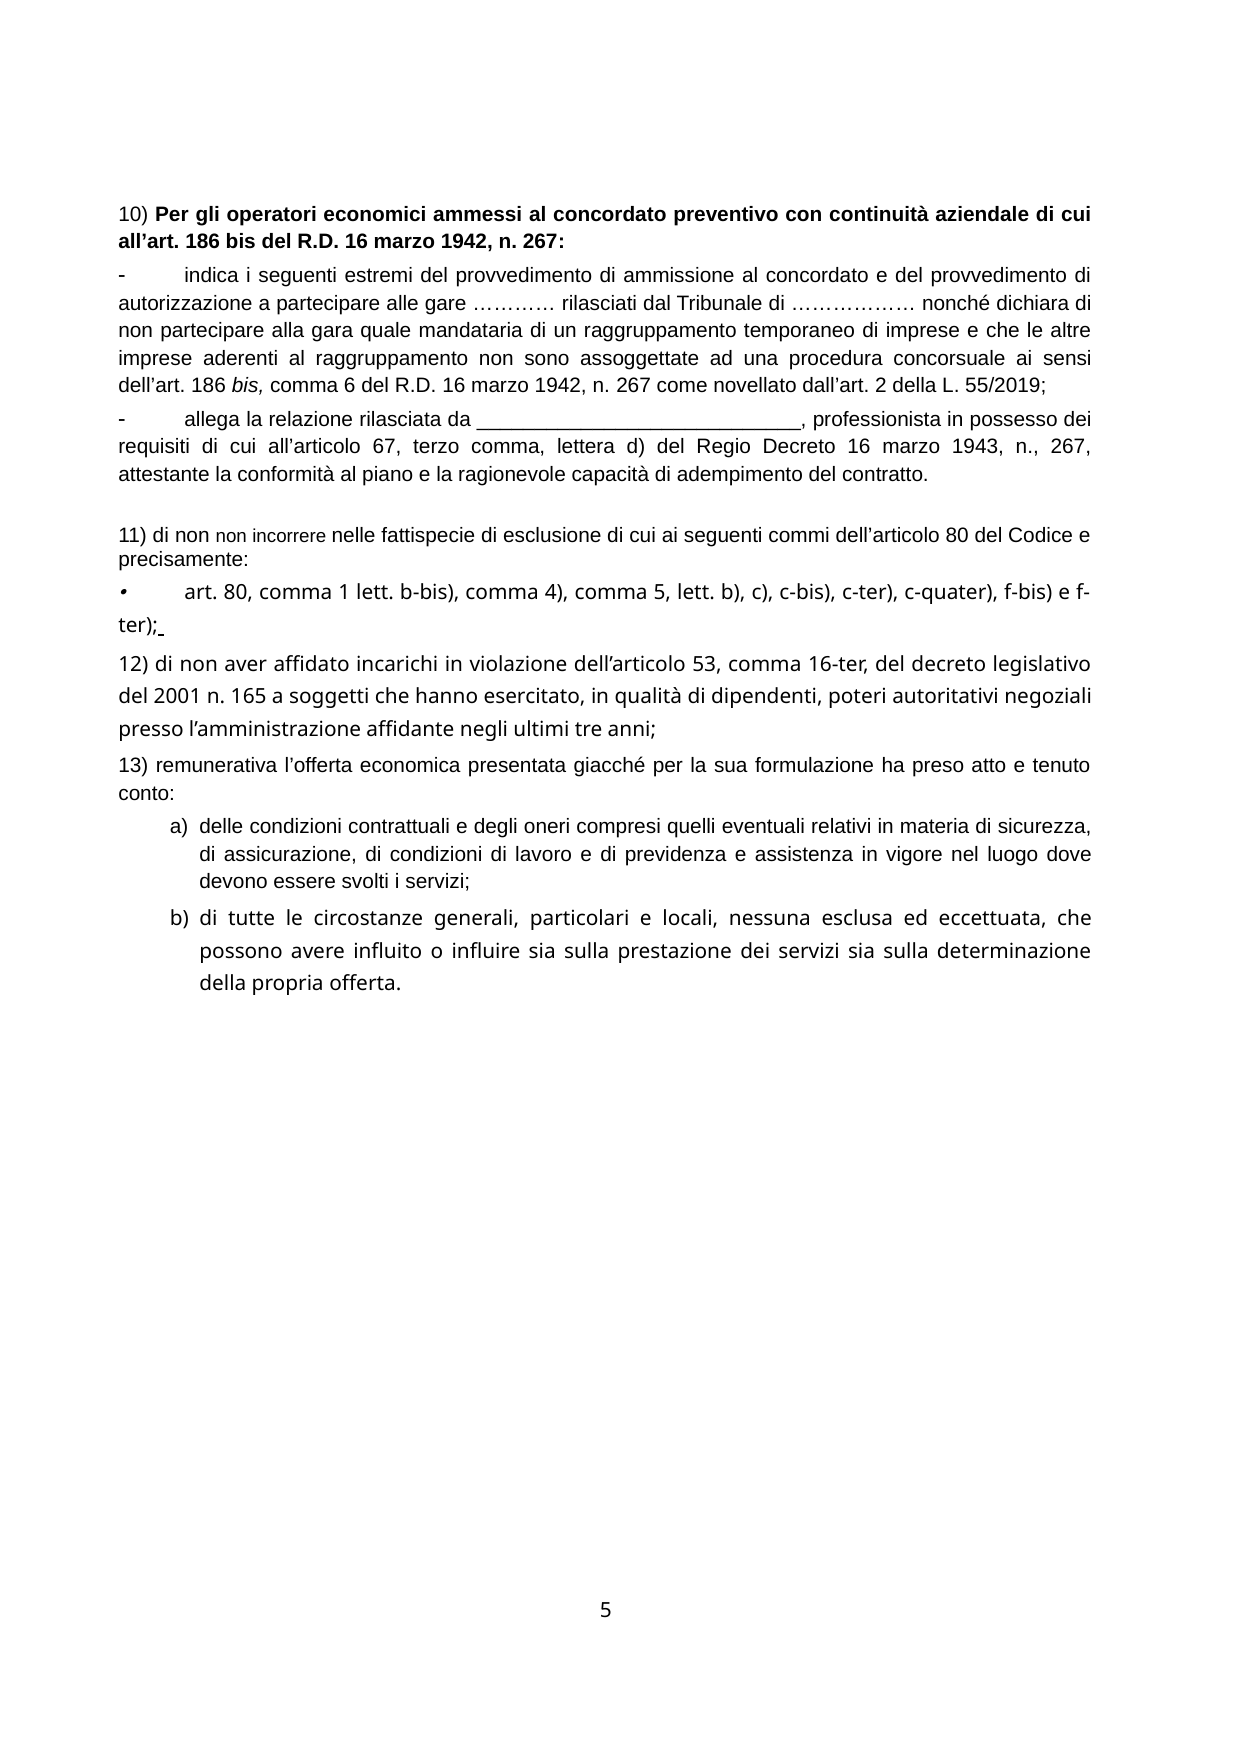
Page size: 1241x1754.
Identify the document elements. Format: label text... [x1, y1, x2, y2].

text 11) di non non incorrere nelle fattispecie di esclusione di cui ai seguenti commi dell’articolo 80 del Codice e precisamente: [118, 523, 1093, 571]
list allega la relazione rilasciata da ____________________________, professionista in possesso dei requisiti di cui all’articolo 67, terzo comma, lettera d) del Regio Decreto 16 marzo 1943, n., 267, attestante la conformità al piano e la ragionevole capacità di adempimento del contratto. [118, 407, 1093, 486]
list 13) remunerativa l’offerta economica presentata giacché per la sua formulazione ha preso atto e tenuto conto: [118, 753, 1093, 804]
list di tutte le circostanze generali, particolari e locali, nessuna esclusa ed eccettuata, che possono avere influito o influire sia sulla prestazione dei servizi sia sulla determinazione della propria offerta. [169, 903, 1093, 997]
subtitle 10) Per gli operatori economici ammessi al concordato preventivo con continuità aziendale di cui all’art. 186 bis del R.D. 16 marzo 1942, n. 267: [118, 201, 1093, 253]
list indica i seguenti estremi del provvedimento di ammissione al concordato e del provvedimento di autorizzazione a partecipare alle gare ………… rilasciati dal Tribunale di ……………… nonché dichiara di non partecipare alla gara quale mandataria di un raggruppamento temporaneo di imprese e che le altre imprese aderenti al raggruppamento non sono assoggettate ad una procedura concorsuale ai sensi dell’art. 186 bis, comma 6 del R.D. 16 marzo 1942, n. 267 come novellato dall’art. 2 della L. 55/2019; [118, 263, 1093, 397]
list delle condizioni contrattuali e degli oneri compresi quelli eventuali relativi in materia di sicurezza, di assicurazione, di condizioni di lavoro e di previdenza e assistenza in vigore nel luogo dove devono essere svolti i servizi; [169, 814, 1093, 893]
text 12) di non aver affidato incarichi in violazione dell’articolo 53, comma 16-ter, del decreto legislativo del 2001 n. 165 a soggetti che hanno esercitato, in qualità di dipendenti, poteri autoritativi negoziali presso l’amministrazione affidante negli ultimi tre anni; [118, 649, 1093, 743]
list art. 80, comma 1 lett. b-bis), comma 4), comma 5, lett. b), c), c-bis), c-ter), c-quater), f-bis) e f-ter); [118, 577, 1093, 638]
